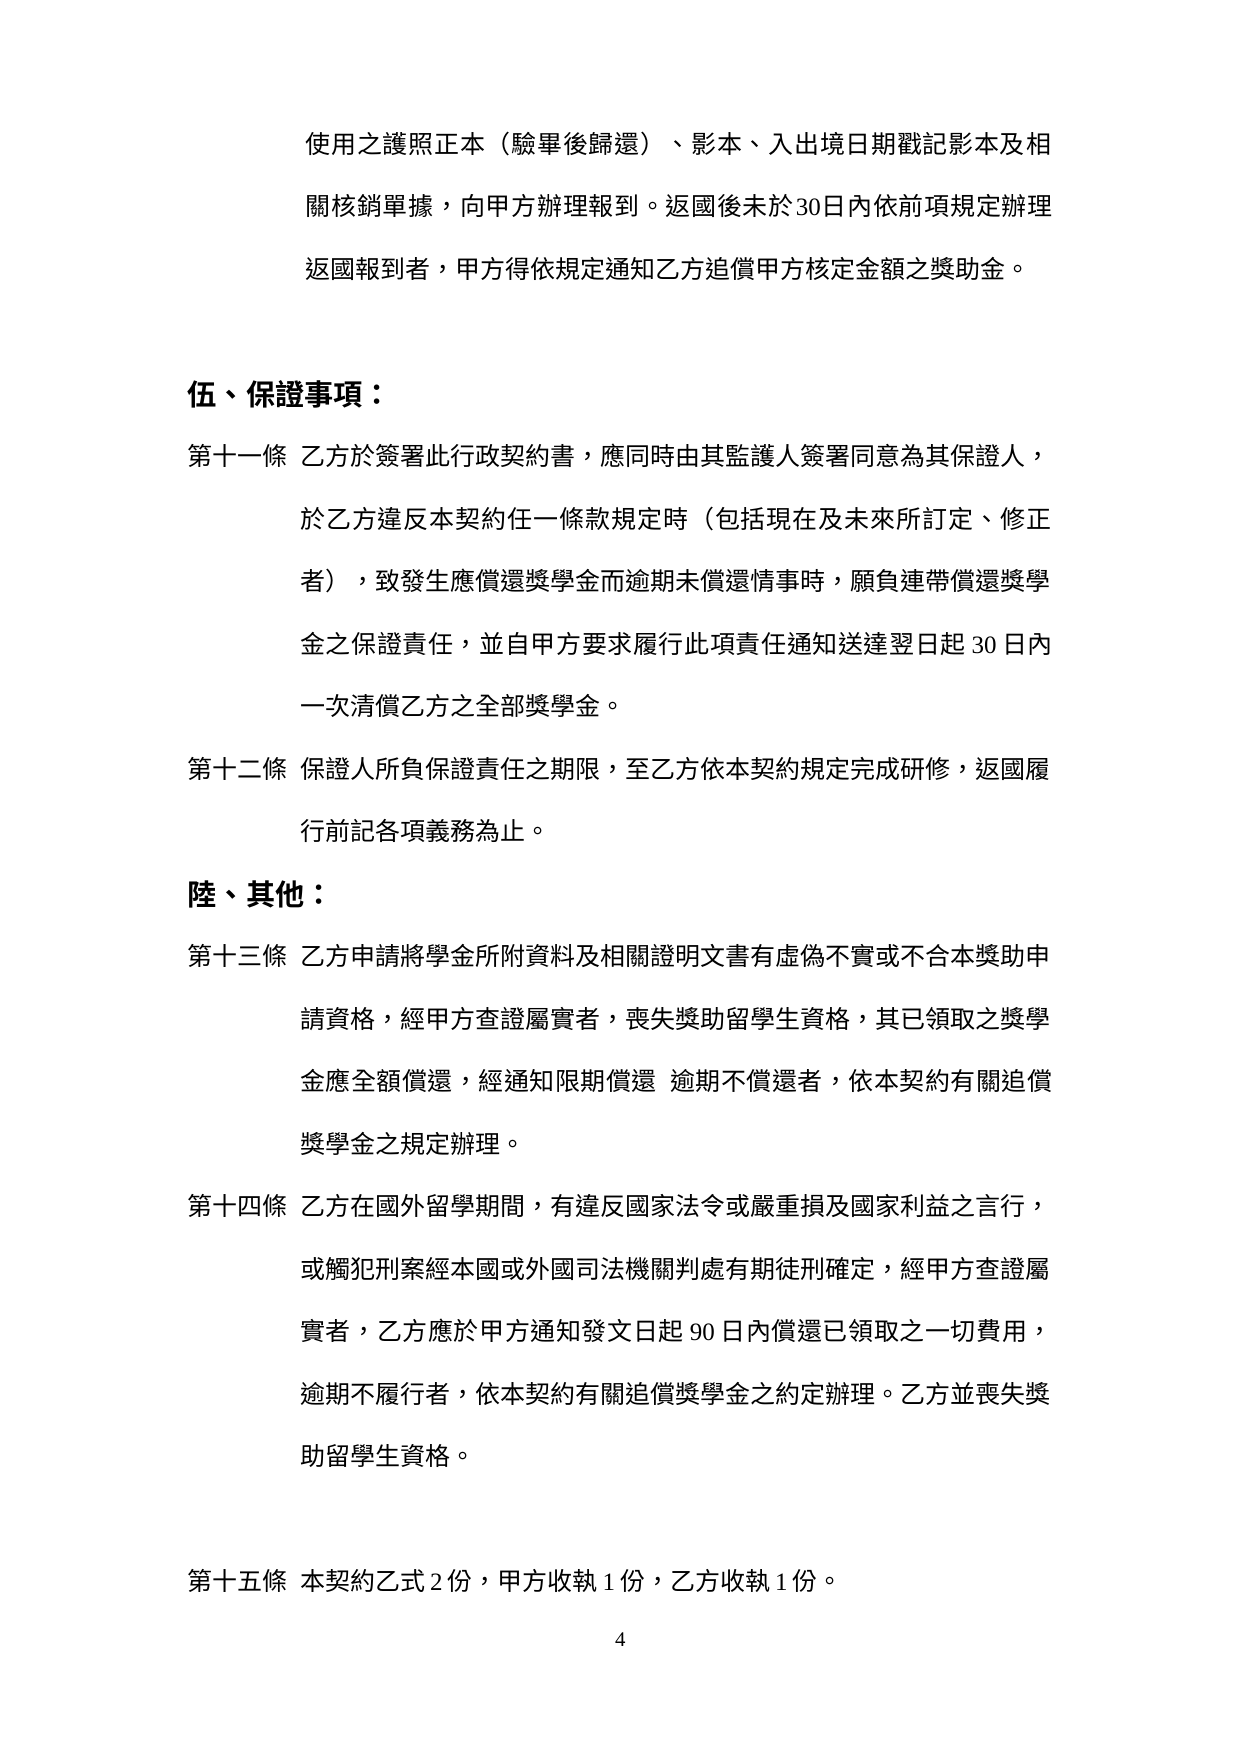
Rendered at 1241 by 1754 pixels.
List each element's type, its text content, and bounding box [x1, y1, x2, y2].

text 伍、保證事項： [187, 351, 1053, 413]
text 第十二條 保證人所負保證責任之期限，至乙方依本契約規定完成研修，返國履行前記各項義務為止。 [187, 726, 1053, 851]
text 第十三條 乙方申請將學金所附資料及相關證明文書有虛偽不實或不合本獎助申請資格，經甲方查證屬實者，喪失獎助留學生資格，其已領取之獎學金應全額償還，經通知限期償還 逾期不償還者，依本契約有關追償獎學金之規定辦理。 [187, 913, 1053, 1163]
text 使用之護照正本（驗畢後歸還）、影本、入出境日期戳記影本及相關核銷單據，向甲方辦理報到。返國後未於30日內依前項規定辦理返國報到者，甲方得依規定通知乙方追償甲方核定金額之獎助金。 [187, 101, 1053, 288]
text 第十四條 乙方在國外留學期間，有違反國家法令或嚴重損及國家利益之言行，或觸犯刑案經本國或外國司法機關判處有期徒刑確定，經甲方查證屬實者，乙方應於甲方通知發文日起90日內償還已領取之一切費用，逾期不履行者，依本契約有關追償獎學金之約定辦理。乙方並喪失獎助留學生資格。 [187, 1163, 1053, 1476]
text 陸、其他： [187, 851, 1053, 913]
text 第十五條 本契約乙式2份，甲方收執1份，乙方收執1份。 [187, 1538, 1053, 1601]
text 第十一條 乙方於簽署此行政契約書，應同時由其監護人簽署同意為其保證人，於乙方違反本契約任一條款規定時（包括現在及未來所訂定、修正者），致發生應償還獎學金而逾期未償還情事時，願負連帶償還獎學金之保證責任，並自甲方要求履行此項責任通知送達翌日起30日內一次清償乙方之全部獎學金。 [187, 413, 1053, 726]
